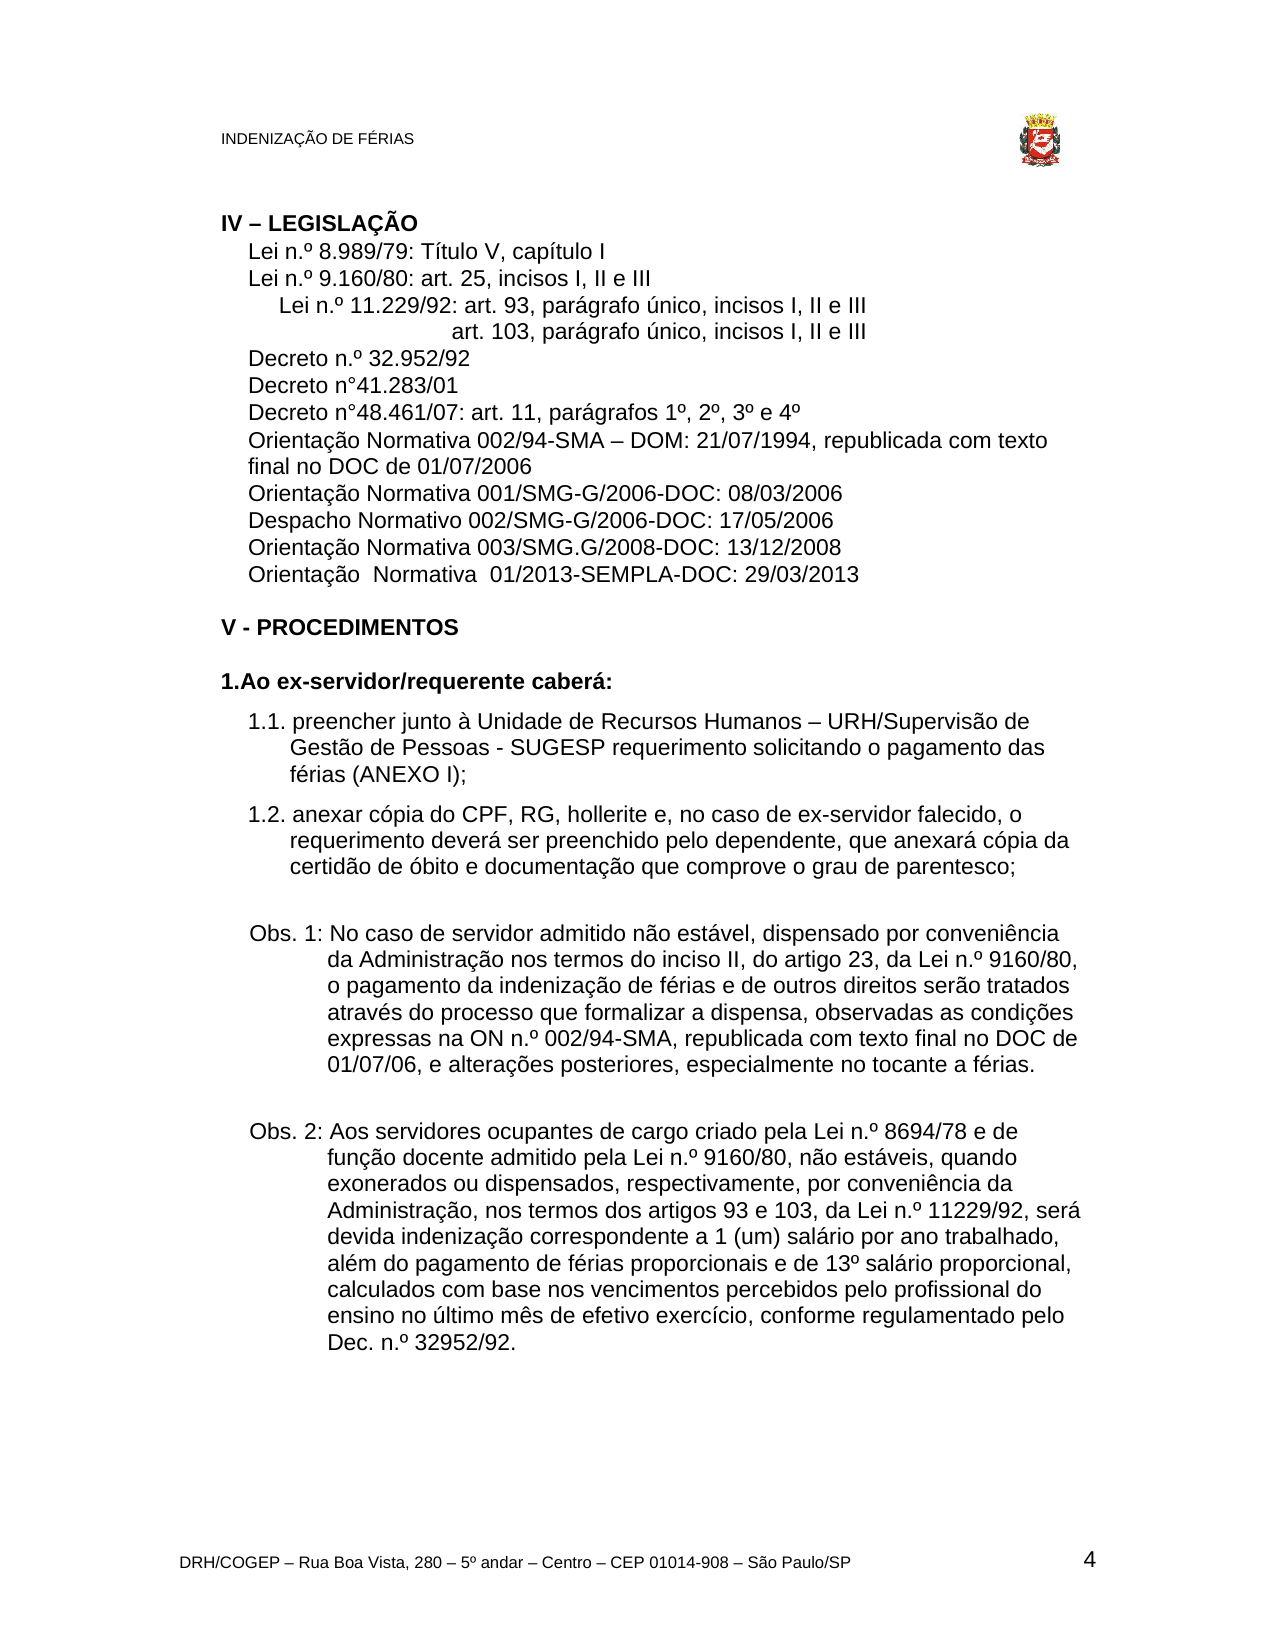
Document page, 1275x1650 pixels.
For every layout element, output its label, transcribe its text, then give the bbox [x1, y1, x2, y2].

text Lei n.º 8.989/79: Título V, capítulo I [248, 238, 1125, 264]
text Lei n.º 9.160/80: art. 25, incisos I, II e III [248, 265, 1125, 291]
text INDENIZAÇÃO DE FÉRIAS [221, 129, 1019, 147]
table_header 4 [967, 1546, 1096, 1572]
text Orientação Normativa 01/2013-SEMPLA-DOC: 29/03/2013 [248, 561, 1125, 587]
table_header DRH/COGEP – Rua Boa Vista, 280 – 5º andar – Centro – CEP 01014-908 – São Paulo/SP [179, 1546, 967, 1572]
text Decreto n°48.461/07: art. 11, parágrafos 1º, 2º, 3º e 4º [248, 399, 1125, 426]
text 1.1. preencher junto à Unidade de Recursos Humanos – URH/Supervisão de Gestão de Pessoas - SUGESP requerimento solicitando o pagamento das férias (ANEXO I); [248, 708, 1081, 787]
list Ao ex-servidor/requerente caberá: [221, 668, 1125, 694]
text Orientação Normativa 003/SMG.G/2008-DOC: 13/12/2008 [248, 534, 1125, 560]
text Despacho Normativo 002/SMG-G/2006-DOC: 17/05/2006 [248, 507, 1125, 533]
text Obs. 1: No caso de servidor admitido não estável, dispensado por conveniência da Administração nos termos do inciso II, do artigo 23, da Lei n.º 9160/80, o pagamento da indenização de férias e de outros direitos serão tratados através do processo que formalizar a dispensa, observadas as condições expressas na ON n.º 002/94-SMA, republicada com texto final no DOC de 01/07/06, e alterações posteriores, especialmente no tocante a férias. [249, 919, 1083, 1078]
text Orientação Normativa 001/SMG-G/2006-DOC: 08/03/2006 [248, 480, 1125, 507]
text IV – LEGISLAÇÃO [221, 209, 1125, 236]
text Orientação Normativa 002/94-SMA – DOM: 21/07/1994, republicada com texto final no DOC de 01/07/2006 [248, 427, 1087, 479]
text Obs. 2: Aos servidores ocupantes de cargo criado pela Lei n.º 8694/78 e de função docente admitido pela Lei n.º 9160/80, não estáveis, quando exonerados ou dispensados, respectivamente, por conveniência da Administração, nos termos dos artigos 93 e 103, da Lei n.º 11229/92, será devida indenização correspondente a 1 (um) salário por ano trabalhado, além do pagamento de férias proporcionais e de 13º salário proporcional, calculados com base nos vencimentos percebidos pelo profissional do ensino no último mês de efetivo exercício, conforme regulamentado pelo Dec. n.º 32952/92. [249, 1118, 1083, 1355]
text Decreto n°41.283/01 [248, 372, 1125, 398]
text 1.2. anexar cópia do CPF, RG, hollerite e, no caso de ex-servidor falecido, o requerimento deverá ser preenchido pelo dependente, que anexará cópia da certidão de óbito e documentação que comprove o grau de parentesco; [248, 801, 1083, 880]
text Decreto n.º 32.952/92 [248, 345, 1125, 372]
text V - PROCEDIMENTOS [221, 613, 1125, 640]
text Lei n.º 11.229/92: art. 93, parágrafo único, incisos I, II e III art. 103, parágrafo único, incisos I, II e III [248, 293, 867, 344]
text [1060, 129, 1125, 147]
